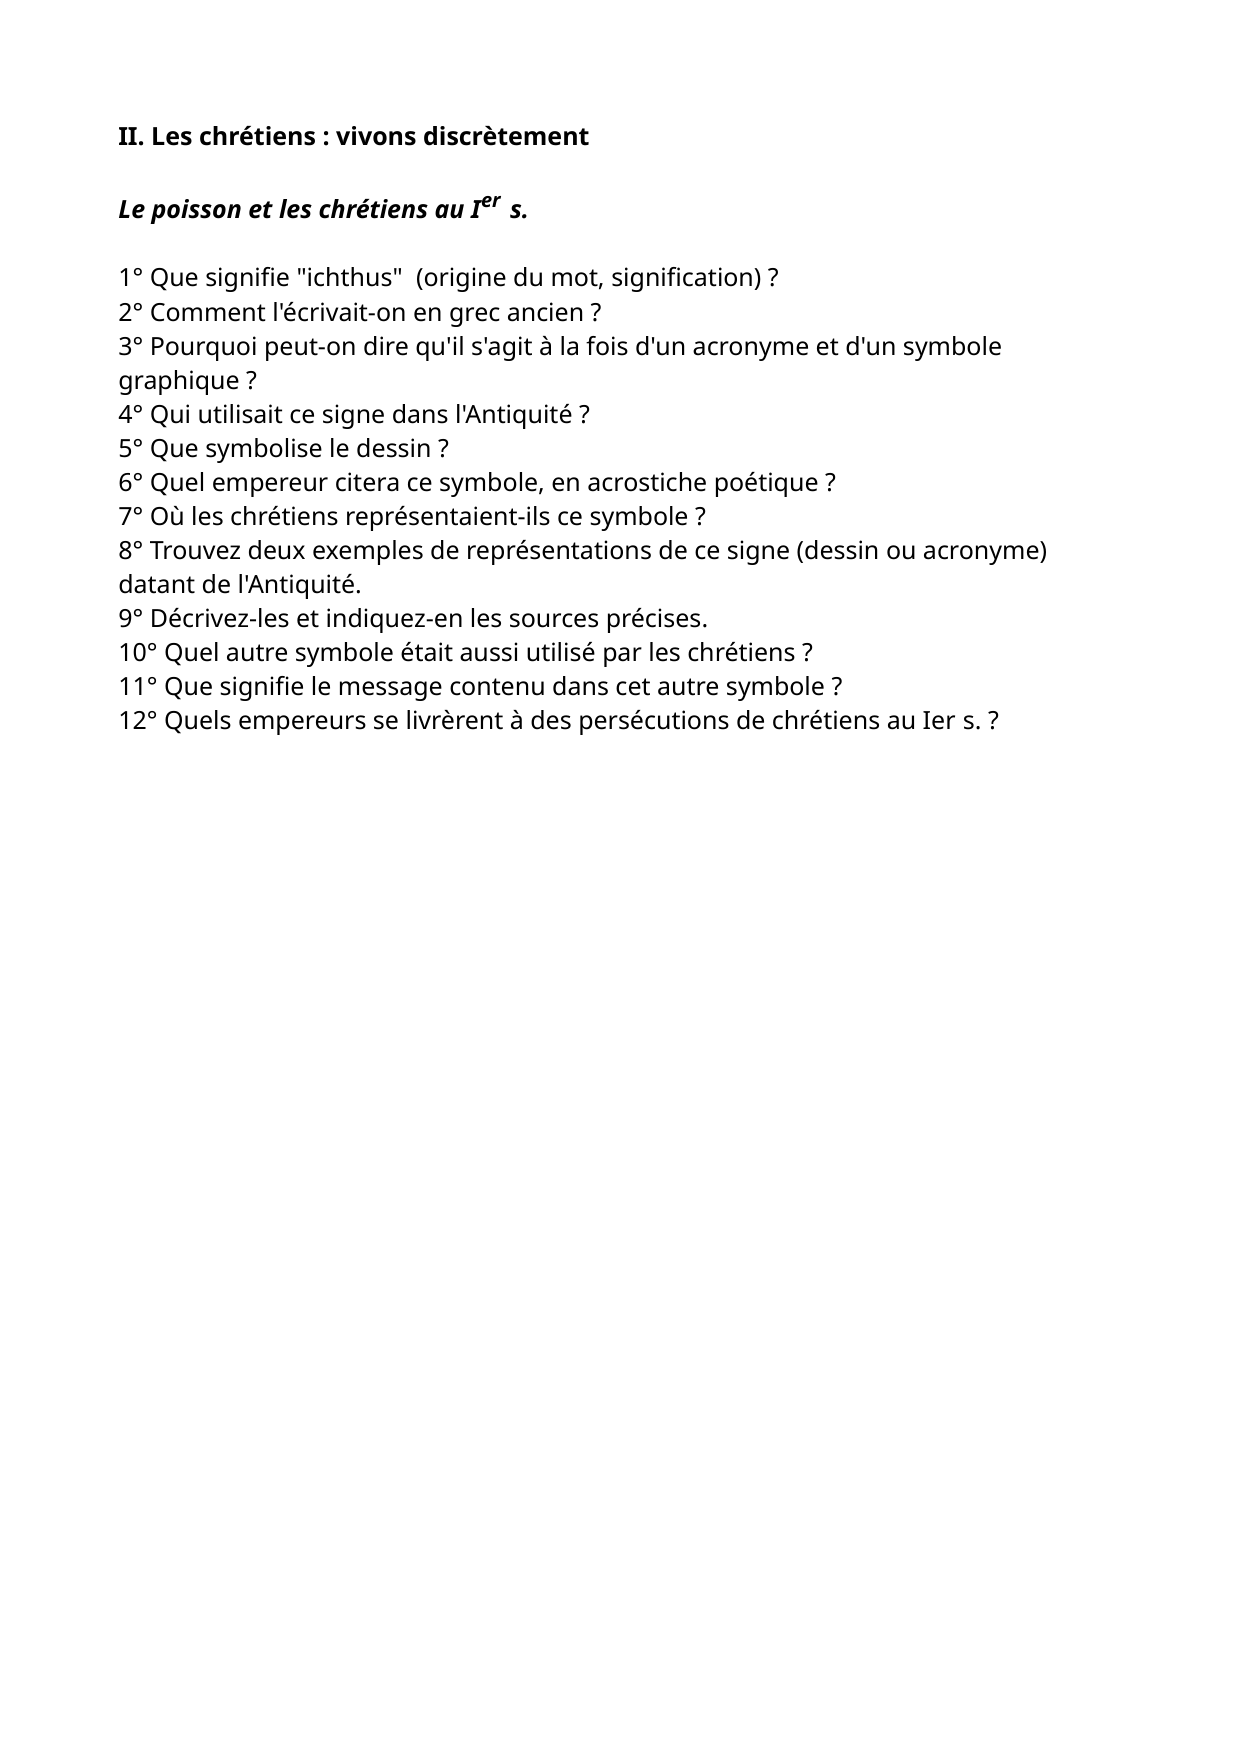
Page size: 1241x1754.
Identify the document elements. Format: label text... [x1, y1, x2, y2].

text II. Les chrétiens : vivons discrètement [118, 118, 1122, 152]
text Le poisson et les chrétiens au Ier s. 1° Que signifie "ichthus" (origine du mot, signification) ? 2° Comment l'écrivait-on en grec ancien ? 3° Pourquoi peut-on dire qu'il s'agit à la fois d'un acronyme et d'un symbole graphique ? 4° Qui utilisait ce signe dans l'Antiquité ? 5° Que symbolise le dessin ? 6° Quel empereur citera ce symbole, en acrostiche poétique ? 7° Où les chrétiens représentaient-ils ce symbole ? 8° Trouvez deux exemples de représentations de ce signe (dessin ou acronyme) datant de l'Antiquité. 9° Décrivez-les et indiquez-en les sources précises. 10° Quel autre symbole était aussi utilisé par les chrétiens ? 11° Que signifie le message contenu dans cet autre symbole ? 12° Quels empereurs se livrèrent à des persécutions de chrétiens au Ier s. ? [118, 186, 1122, 737]
